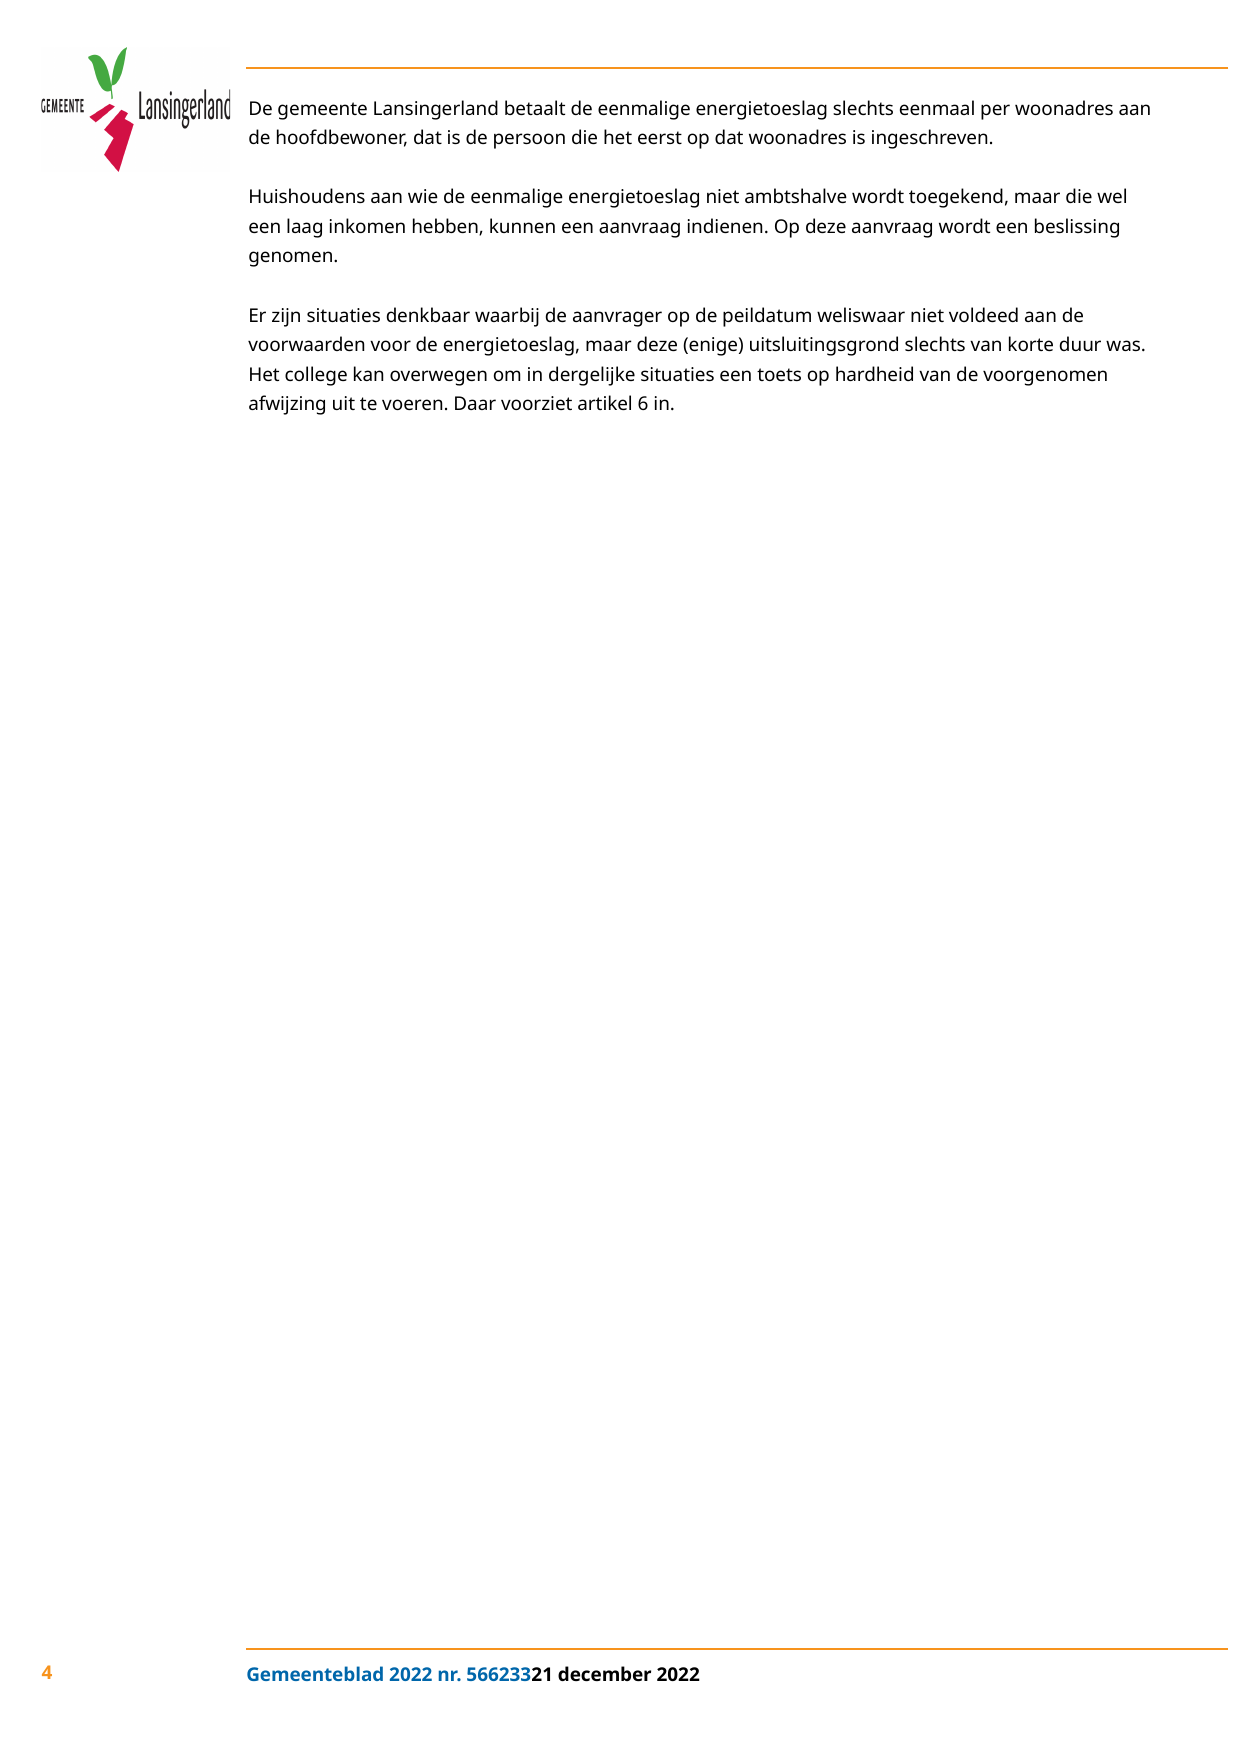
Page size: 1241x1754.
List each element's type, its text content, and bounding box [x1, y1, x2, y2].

text Er zijn situaties denkbaar waarbij de aanvrager op de peildatum weliswaar niet voldeed aan de voorwaarden voor de energietoeslag, maar deze (enige) uitsluitingsgrond slechts van korte duur was. Het college kan overwegen om in dergelijke situaties een toets op hardheid van de voorgenomen afwijzing uit te voeren. Daar voorziet artikel 6 in. [248, 302, 1152, 416]
picture [41, 47, 231, 172]
text De gemeente Lansingerland betaalt de eenmalige energietoeslag slechts eenmaal per woonadres aan de hoofdbewoner, dat is de persoon die het eerst op dat woonadres is ingeschreven. [248, 95, 1152, 150]
text Huishoudens aan wie de eenmalige energietoeslag niet ambtshalve wordt toegekend, maar die wel een laag inkomen hebben, kunnen een aanvraag indienen. Op deze aanvraag wordt een beslissing genomen. [248, 183, 1152, 268]
